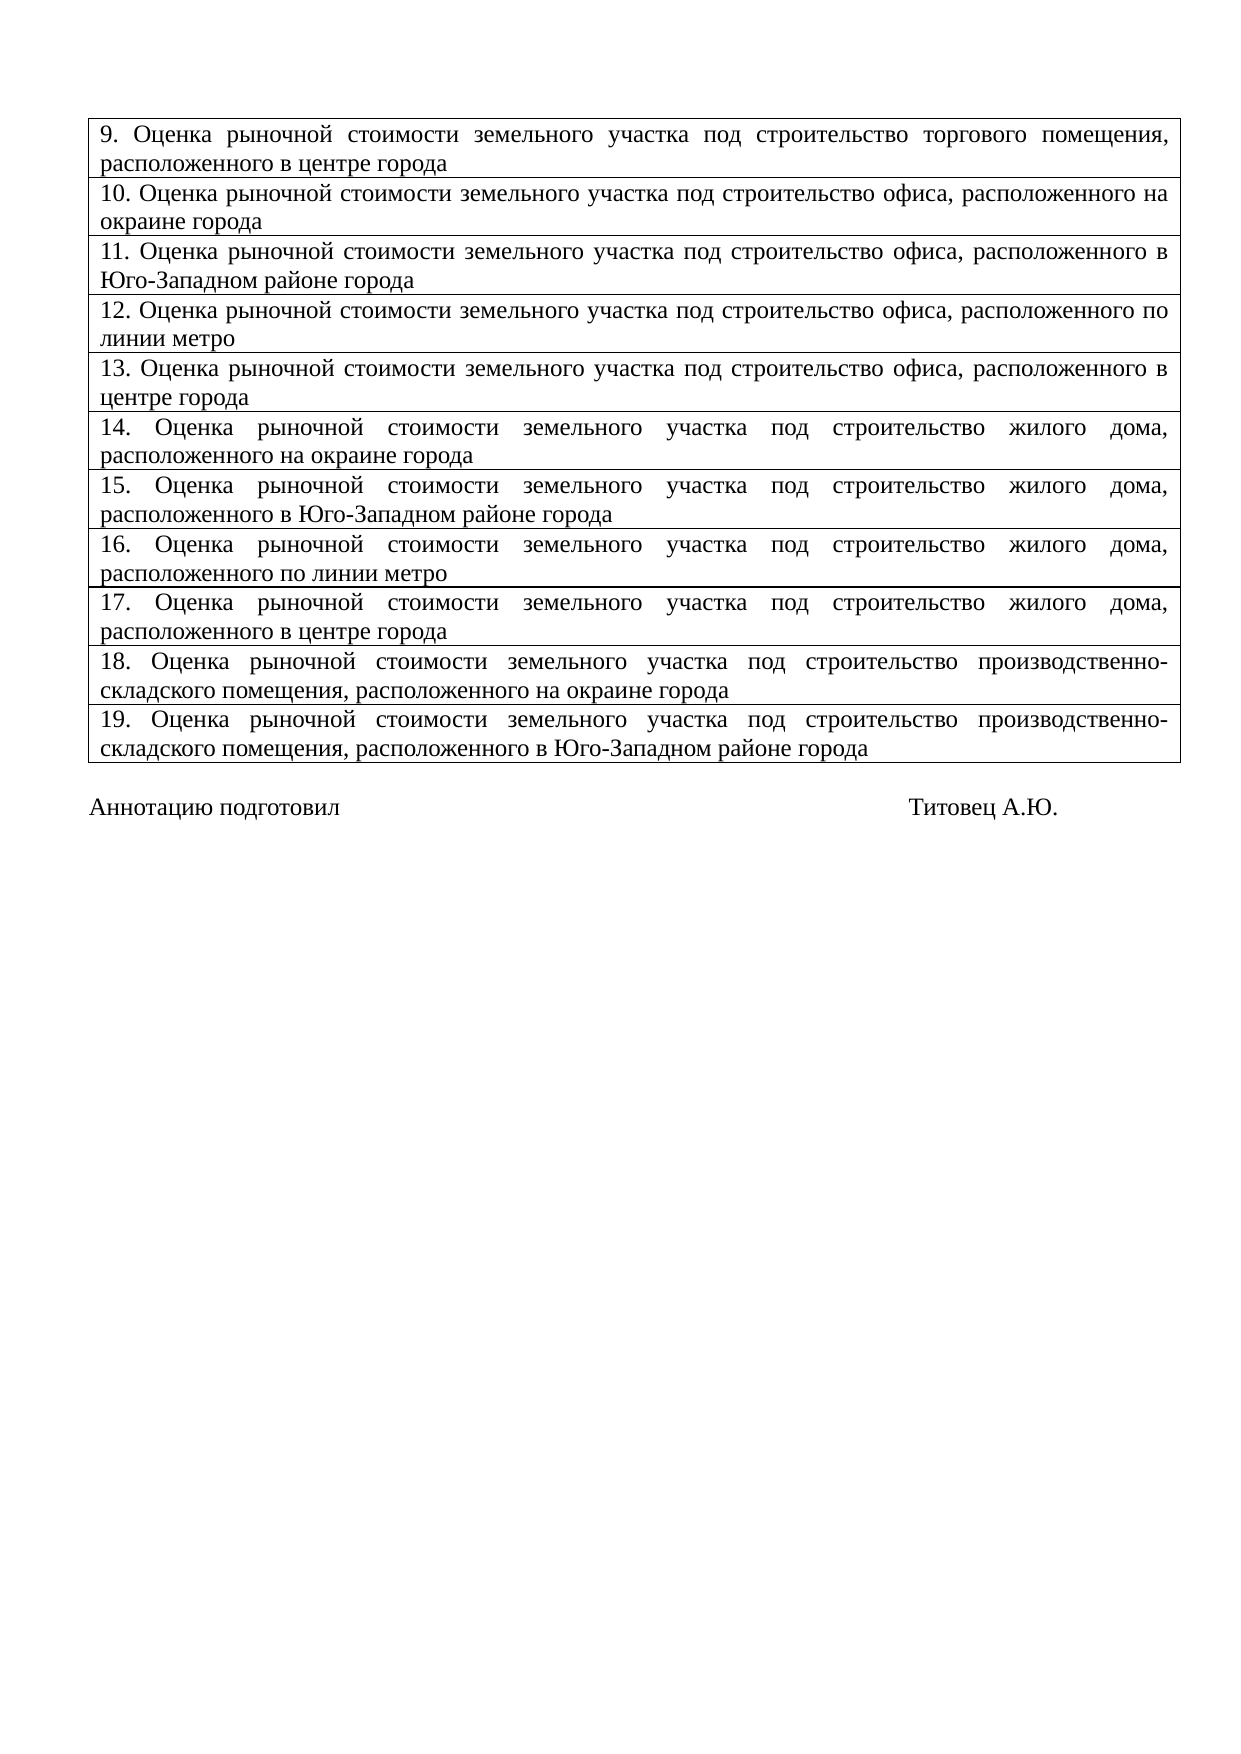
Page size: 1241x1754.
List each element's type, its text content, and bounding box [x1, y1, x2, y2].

table_cell 16. Оценка рыночной стоимости земельного участка под строительство жилого дома, расположенного по линии метро [89, 529, 1180, 586]
table_cell 15. Оценка рыночной стоимости земельного участка под строительство жилого дома, расположенного в Юго-Западном районе города [89, 470, 1180, 528]
table_cell 13. Оценка рыночной стоимости земельного участка под строительство офиса, расположенного в центре города [89, 353, 1180, 411]
table_cell 19. Оценка рыночной стоимости земельного участка под строительство производственно- складского помещения, расположенного в Юго-Западном районе города [89, 705, 1180, 762]
table_cell 14. Оценка рыночной стоимости земельного участка под строительство жилого дома, расположенного на окраине города [89, 412, 1180, 469]
table_cell 10. Оценка рыночной стоимости земельного участка под строительство офиса, расположенного на окраине города [89, 178, 1180, 235]
table_cell 9. Оценка рыночной стоимости земельного участка под строительство торгового помещения, расположенного в центре города [89, 119, 1180, 177]
table_cell 12. Оценка рыночной стоимости земельного участка под строительство офиса, расположенного по линии метро [89, 295, 1180, 352]
table_cell 11. Оценка рыночной стоимости земельного участка под строительство офиса, расположенного в Юго-Западном районе города [89, 236, 1180, 294]
table_cell 18. Оценка рыночной стоимости земельного участка под строительство производственно- складского помещения, расположенного на окраине города [89, 646, 1180, 703]
table_cell 17. Оценка рыночной стоимости земельного участка под строительство жилого дома, расположенного в центре города [89, 588, 1180, 645]
text Аннотацию подготовил Титовец А.Ю. [88, 792, 1122, 821]
